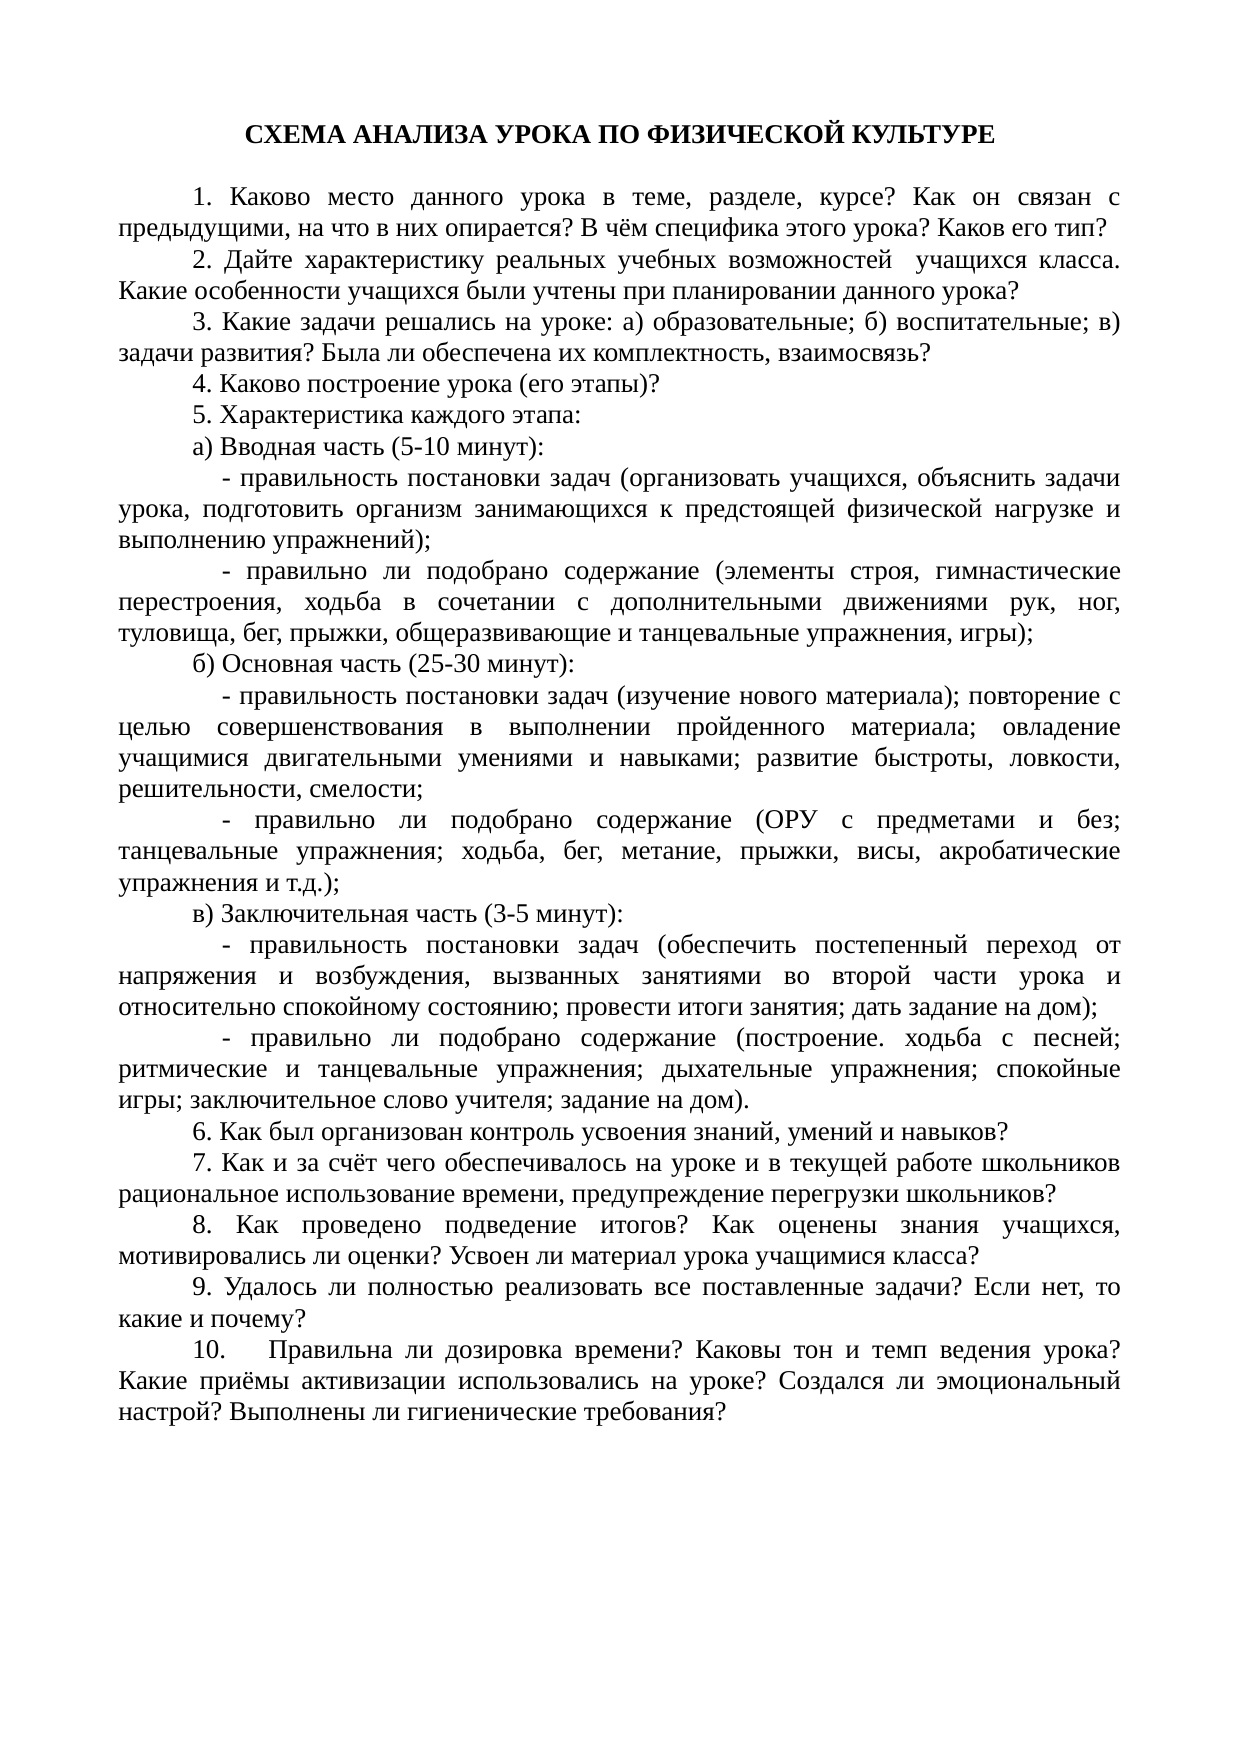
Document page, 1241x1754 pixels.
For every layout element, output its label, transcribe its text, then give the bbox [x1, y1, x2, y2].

text 8. Как проведено подведение итогов? Как оценены знания учащихся, мотивировались ли оценки? Усвоен ли материал урока учащимися класса? [118, 1208, 1122, 1271]
text - правильно ли подобрано содержание (элементы строя, гимнастические перестроения, ходьба в сочетании с дополнительными движениями рук, ног, туловища, бег, прыжки, общеразвивающие и танцевальные упражнения, игры); [118, 554, 1122, 648]
text 1. Каково место данного урока в теме, разделе, курсе? Как он связан с предыдущими, на что в них опирается? В чём специфика этого урока? Каков его тип? [118, 180, 1122, 243]
text СХЕМА АНАЛИЗА УРОКА ПО ФИЗИЧЕСКОЙ КУЛЬТУРЕ [118, 118, 1122, 149]
text 3. Какие задачи решались на уроке: а) образовательные; б) воспитательные; в) задачи развития? Была ли обеспечена их комплектность, взаимосвязь? [118, 305, 1122, 367]
text 4. Каково построение урока (его этапы)? [118, 367, 1122, 398]
text 2. Дайте характеристику реальных учебных возможностей учащихся класса. Какие особенности учащихся были учтены при планировании данного урока? [118, 243, 1122, 305]
list Правильна ли дозировка времени? Каковы тон и темп ведения урока? Какие приёмы активизации использовались на уроке? Создался ли эмоциональный настрой? Выполнены ли гигиенические требования? [118, 1333, 1122, 1426]
text - правильность постановки задач (изучение нового материала); повторение с целью совершенствования в выполнении пройденного материала; овладение учащимися двигательными умениями и навыками; развитие быстроты, ловкости, решительности, смелости; [118, 679, 1122, 803]
text 5. Характеристика каждого этапа: [118, 398, 1122, 429]
text 6. Как был организован контроль усвоения знаний, умений и навыков? [118, 1115, 1122, 1146]
text 9. Удалось ли полностью реализовать все поставленные задачи? Если нет, то какие и почему? [118, 1271, 1122, 1333]
text б) Основная часть (25-30 минут): [118, 648, 1122, 679]
text в) Заключительная часть (3-5 минут): [118, 897, 1122, 928]
text а) Вводная часть (5-10 минут): [118, 429, 1122, 461]
text - правильность постановки задач (организовать учащихся, объяснить задачи урока, подготовить организм занимающихся к предстоящей физической нагрузке и выполнению упражнений); [118, 461, 1122, 554]
text 7. Как и за счёт чего обеспечивалось на уроке и в текущей работе школьников рациональное использование времени, предупреждение перегрузки школьников? [118, 1146, 1122, 1208]
text - правильно ли подобрано содержание (построение. ходьба с песней; ритмические и танцевальные упражнения; дыхательные упражнения; спокойные игры; заключительное слово учителя; задание на дом). [118, 1021, 1122, 1115]
text - правильность постановки задач (обеспечить постепенный переход от напряжения и возбуждения, вызванных занятиями во второй части урока и относительно спокойному состоянию; провести итоги занятия; дать задание на дом); [118, 928, 1122, 1021]
text - правильно ли подобрано содержание (ОРУ с предметами и без; танцевальные упражнения; ходьба, бег, метание, прыжки, висы, акробатические упражнения и т.д.); [118, 803, 1122, 897]
